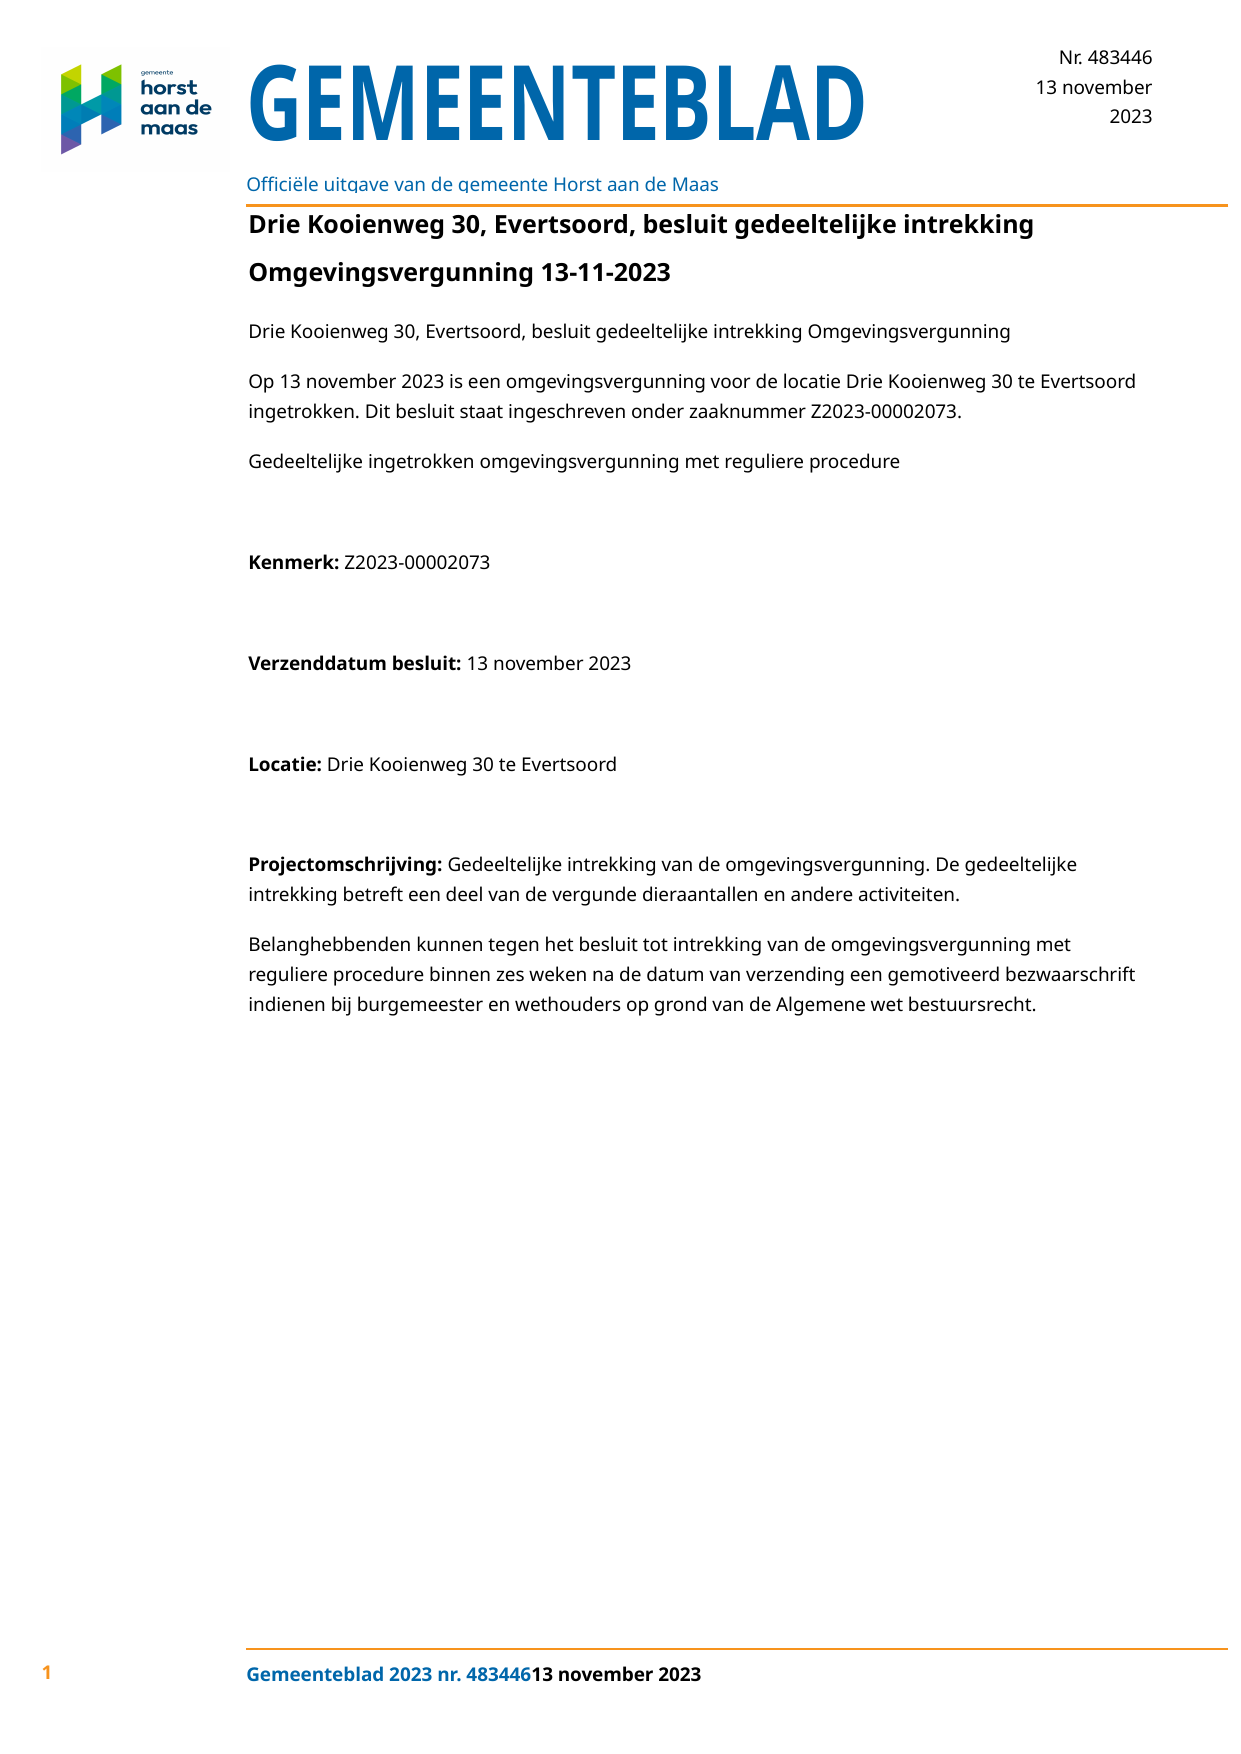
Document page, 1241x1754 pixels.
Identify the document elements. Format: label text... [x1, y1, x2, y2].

text Op 13 november 2023 is een omgevingsvergunning voor de locatie Drie Kooienweg 30 te Evertsoord ingetrokken. Dit besluit staat ingeschreven onder zaaknummer Z2023-00002073. [248, 368, 1152, 424]
text Belanghebbenden kunnen tegen het besluit tot intrekking van de omgevingsvergunning met reguliere procedure binnen zes weken na de datum van verzending een gemotiveerd bezwaarschrift indienen bij burgemeester en wethouders op grond van de Algemene wet bestuursrecht. [248, 932, 1152, 1017]
picture [41, 47, 231, 172]
text Verzenddatum besluit: 13 november 2023 [248, 650, 1152, 676]
text Drie Kooienweg 30, Evertsoord, besluit gedeeltelijke intrekking Omgevingsvergunning [248, 318, 1152, 344]
text Projectomschrijving: Gedeeltelijke intrekking van de omgevingsvergunning. De gedeeltelijke intrekking betreft een deel van de vergunde dieraantallen en andere activiteiten. [248, 852, 1152, 907]
text Gedeeltelijke ingetrokken omgevingsvergunning met reguliere procedure [248, 448, 1152, 474]
text Drie Kooienweg 30, Evertsoord, besluit gedeeltelijke intrekking Omgevingsvergunning 13-11-2023 [248, 207, 1152, 288]
text Locatie: Drie Kooienweg 30 te Evertsoord [248, 751, 1152, 777]
text Kenmerk: Z2023-00002073 [248, 549, 1152, 575]
